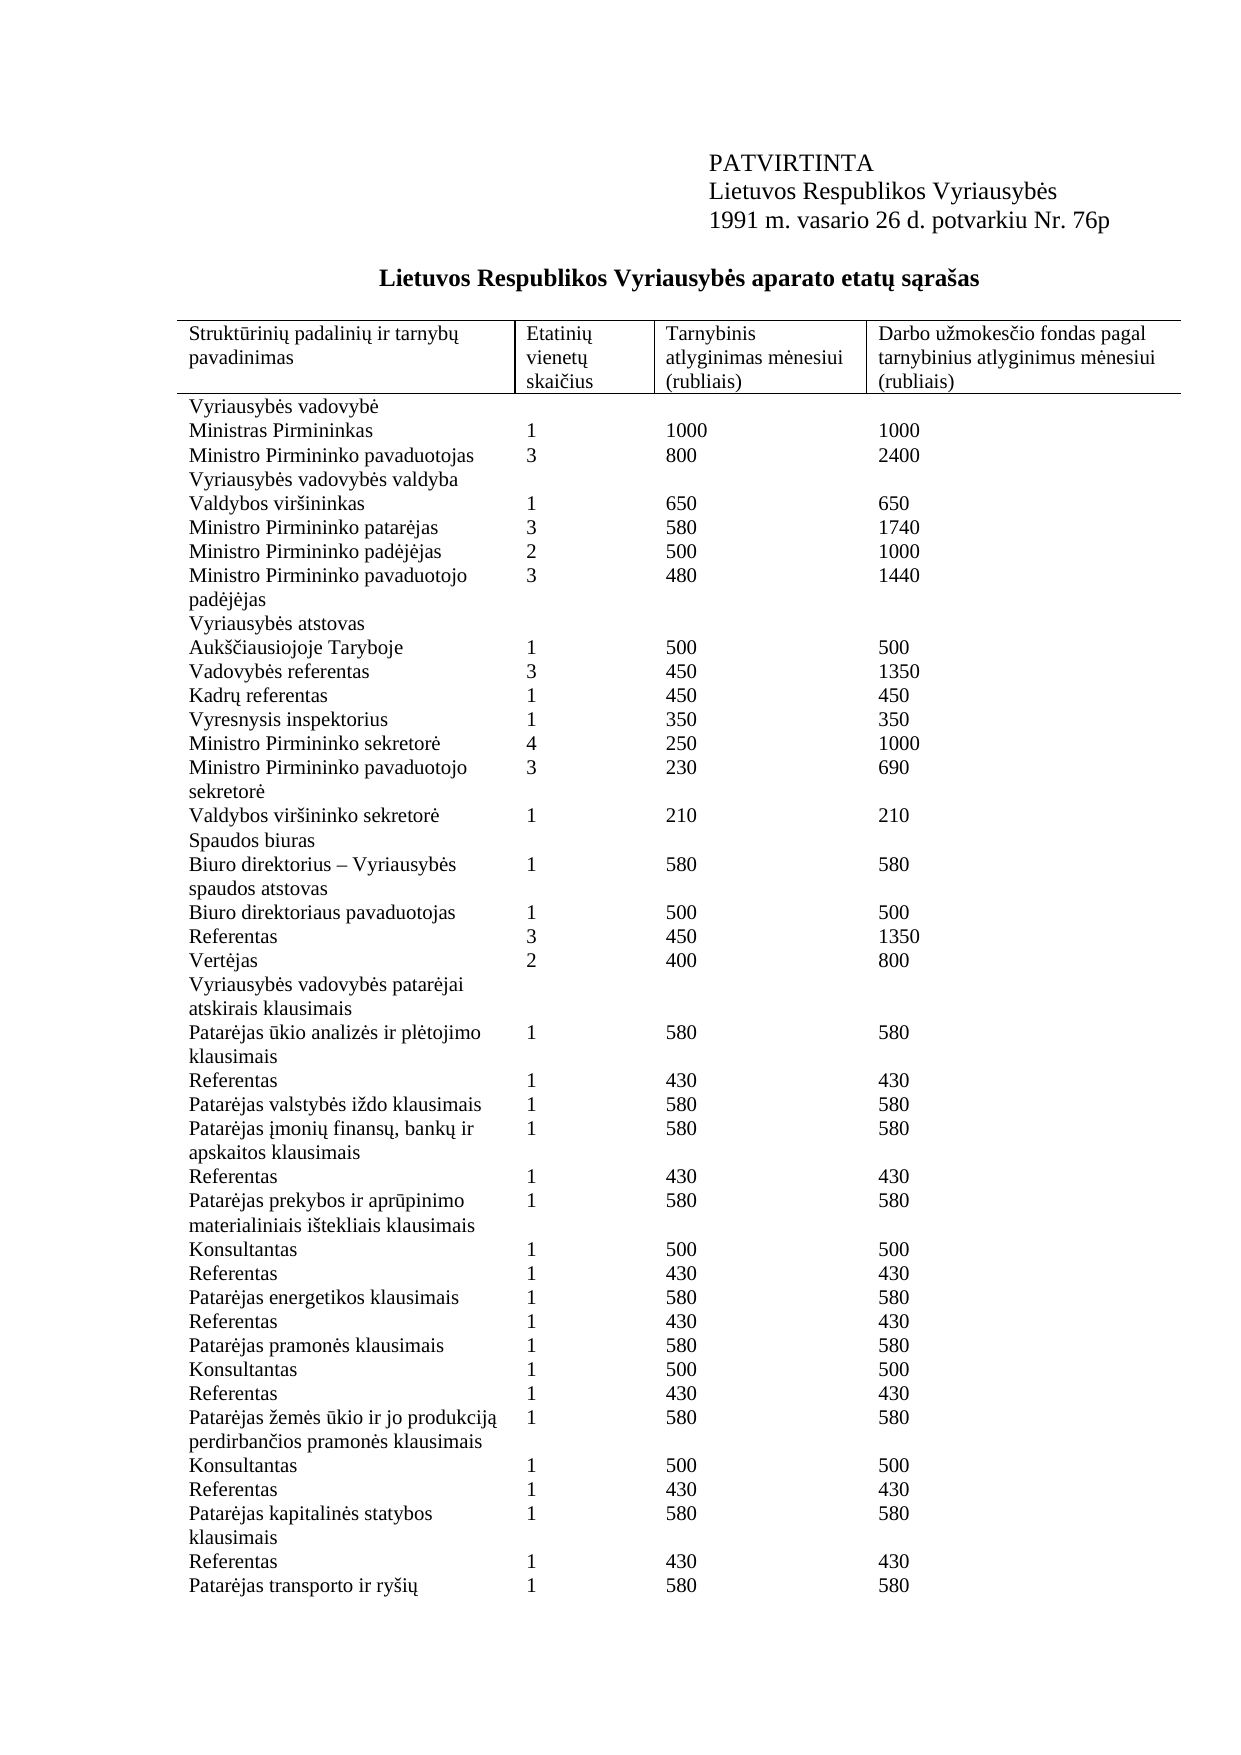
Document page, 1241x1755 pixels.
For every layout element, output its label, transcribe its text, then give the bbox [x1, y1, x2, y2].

table_cell 800 [867, 948, 1181, 972]
table_cell 500 [867, 635, 1181, 659]
table_cell [867, 611, 1181, 635]
table_header Darbo užmokesčio fondas pagal tarnybinius atlyginimus mėnesiui (rubliais) [867, 321, 1181, 393]
table_cell 500 [654, 900, 867, 924]
table_cell Ministro Pirmininko pavaduotojo padėjėjas [177, 563, 515, 611]
table_cell Ministro Pirmininko patarėjas [177, 515, 515, 539]
table_cell 1000 [654, 419, 867, 442]
table_cell 580 [867, 1092, 1181, 1116]
table_cell 650 [654, 491, 867, 515]
table_cell 430 [867, 1261, 1181, 1285]
table_cell Vyriausybės vadovybė [177, 394, 515, 418]
table_cell Spaudos biuras [177, 828, 515, 852]
table_cell Patarėjas pramonės klausimais [177, 1333, 515, 1357]
table_cell 480 [654, 563, 867, 611]
table_cell 1000 [867, 419, 1181, 442]
table_cell Ministras Pirmininkas [177, 419, 515, 442]
table_cell [515, 611, 654, 635]
text PATVIRTINTA [709, 148, 1181, 176]
table_cell 1 [515, 1574, 654, 1597]
table_cell Valdybos viršininkas [177, 491, 515, 515]
table_cell 430 [867, 1068, 1181, 1092]
table_cell Vyriausybės vadovybės valdyba [177, 467, 515, 491]
table_cell 3 [515, 924, 654, 948]
table_cell 580 [654, 1574, 867, 1597]
table_cell 430 [654, 1549, 867, 1573]
table_cell 580 [867, 1333, 1181, 1357]
table_cell Referentas [177, 1309, 515, 1333]
table_cell 1 [515, 1189, 654, 1237]
table_cell 580 [867, 1285, 1181, 1309]
table_cell 1 [515, 900, 654, 924]
table_cell Referentas [177, 1477, 515, 1501]
table_cell 800 [654, 443, 867, 467]
table_cell Valdybos viršininko sekretorė [177, 804, 515, 827]
table_cell 1 [515, 1309, 654, 1333]
table_cell 430 [867, 1164, 1181, 1188]
table_cell Vyresnysis inspektorius [177, 707, 515, 731]
table_cell [654, 828, 867, 852]
table_cell Patarėjas prekybos ir aprūpinimo materialiniais ištekliais klausimais [177, 1189, 515, 1237]
table_cell 350 [867, 707, 1181, 731]
table_cell [654, 611, 867, 635]
table_header Tarnybinis atlyginimas mėnesiui (rubliais) [655, 321, 866, 393]
table_cell 500 [867, 1357, 1181, 1381]
table_cell 1 [515, 1092, 654, 1116]
table_cell 500 [654, 1357, 867, 1381]
table_cell Patarėjas kapitalinės statybos klausimais [177, 1501, 515, 1549]
table_cell 430 [867, 1549, 1181, 1573]
table_cell 580 [867, 1189, 1181, 1237]
table_cell 580 [654, 1405, 867, 1453]
table_cell 1 [515, 1164, 654, 1188]
table_cell 580 [654, 1501, 867, 1549]
table_cell 1 [515, 1453, 654, 1477]
table_cell Konsultantas [177, 1237, 515, 1261]
table_cell Biuro direktoriaus pavaduotojas [177, 900, 515, 924]
table_cell 1 [515, 683, 654, 707]
table_cell 2400 [867, 443, 1181, 467]
table_cell Referentas [177, 1549, 515, 1573]
table_cell 2 [515, 539, 654, 563]
table_cell 1 [515, 852, 654, 900]
table_cell 580 [654, 1189, 867, 1237]
table_cell 430 [867, 1381, 1181, 1405]
text Lietuvos Respublikos Vyriausybės aparato etatų sąrašas [177, 263, 1181, 291]
table_cell Konsultantas [177, 1453, 515, 1477]
table_cell [867, 972, 1181, 1020]
table_cell 500 [867, 1453, 1181, 1477]
table_cell 580 [654, 1333, 867, 1357]
table_cell 1 [515, 1477, 654, 1501]
table_cell 400 [654, 948, 867, 972]
table_cell 430 [654, 1261, 867, 1285]
table_cell [654, 972, 867, 1020]
table_cell 1 [515, 1333, 654, 1357]
table_cell Patarėjas žemės ūkio ir jo produkciją perdirbančios pramonės klausimais [177, 1405, 515, 1453]
table_cell Vadovybės referentas [177, 659, 515, 683]
table_cell 430 [654, 1477, 867, 1501]
table_cell 430 [654, 1068, 867, 1092]
table_cell 210 [654, 804, 867, 827]
table_cell 500 [654, 539, 867, 563]
table_cell 1 [515, 1549, 654, 1573]
table_cell 3 [515, 515, 654, 539]
table_cell Ministro Pirmininko padėjėjas [177, 539, 515, 563]
table_cell 1 [515, 1405, 654, 1453]
table_header Etatinių vienetų skaičius [516, 321, 654, 393]
table_cell Aukščiausiojoje Taryboje [177, 635, 515, 659]
table_cell 580 [654, 852, 867, 900]
table_cell 580 [867, 1020, 1181, 1068]
table_cell [867, 394, 1181, 418]
table_cell Patarėjas valstybės iždo klausimais [177, 1092, 515, 1116]
table_cell 350 [654, 707, 867, 731]
table_cell 1 [515, 635, 654, 659]
table_cell 500 [654, 1453, 867, 1477]
table_cell Kadrų referentas [177, 683, 515, 707]
table_cell Vertėjas [177, 948, 515, 972]
table_cell 500 [867, 1237, 1181, 1261]
table_cell 580 [867, 1501, 1181, 1549]
table_header Struktūrinių padalinių ir tarnybų pavadinimas [177, 321, 514, 393]
text Lietuvos Respublikos Vyriausybės [177, 176, 1181, 205]
table_cell 580 [867, 1574, 1181, 1597]
table_cell Ministro Pirmininko pavaduotojo sekretorė [177, 755, 515, 803]
table_cell Ministro Pirmininko sekretorė [177, 731, 515, 755]
table_cell 1 [515, 707, 654, 731]
table_cell 3 [515, 659, 654, 683]
table_cell 1 [515, 1501, 654, 1549]
table_cell Vyriausybės atstovas [177, 611, 515, 635]
table_cell Referentas [177, 1261, 515, 1285]
table_cell 1 [515, 804, 654, 827]
table_cell 1740 [867, 515, 1181, 539]
table_cell 500 [654, 635, 867, 659]
table_cell Referentas [177, 1068, 515, 1092]
table_cell 1 [515, 1116, 654, 1164]
table_cell [515, 828, 654, 852]
table_cell 650 [867, 491, 1181, 515]
table_cell 3 [515, 563, 654, 611]
table_cell 580 [654, 515, 867, 539]
table_cell 1 [515, 491, 654, 515]
table_cell 580 [867, 1116, 1181, 1164]
table_cell 430 [654, 1164, 867, 1188]
table_cell 430 [867, 1477, 1181, 1501]
table_cell Biuro direktorius – Vyriausybės spaudos atstovas [177, 852, 515, 900]
table_cell 580 [867, 852, 1181, 900]
table_cell [867, 467, 1181, 491]
table_cell 1 [515, 1020, 654, 1068]
table_cell 580 [654, 1020, 867, 1068]
table_cell [654, 467, 867, 491]
table_cell 250 [654, 731, 867, 755]
table_cell Vyriausybės vadovybės patarėjai atskirais klausimais [177, 972, 515, 1020]
table_cell 580 [867, 1405, 1181, 1453]
table_cell 430 [654, 1309, 867, 1333]
table_cell 1 [515, 1285, 654, 1309]
table_cell Referentas [177, 924, 515, 948]
table_cell Patarėjas įmonių finansų, bankų ir apskaitos klausimais [177, 1116, 515, 1164]
table_cell 430 [654, 1381, 867, 1405]
table_cell [515, 394, 654, 418]
table_cell 3 [515, 443, 654, 467]
table_cell Referentas [177, 1164, 515, 1188]
table_cell 450 [654, 924, 867, 948]
table_cell 1 [515, 419, 654, 442]
table_cell 4 [515, 731, 654, 755]
table_cell Patarėjas ūkio analizės ir plėtojimo klausimais [177, 1020, 515, 1068]
table_cell 1000 [867, 539, 1181, 563]
table_cell [867, 828, 1181, 852]
table_cell 1 [515, 1261, 654, 1285]
table_cell Patarėjas transporto ir ryšių [177, 1574, 515, 1597]
table_cell 1440 [867, 563, 1181, 611]
table_cell 580 [654, 1092, 867, 1116]
text 1991 m. vasario 26 d. potvarkiu Nr. 76p [177, 205, 1181, 234]
table_cell 500 [654, 1237, 867, 1261]
table_cell 3 [515, 755, 654, 803]
table_cell 1 [515, 1381, 654, 1405]
table_cell 450 [654, 659, 867, 683]
table_cell 580 [654, 1285, 867, 1309]
table_cell 450 [654, 683, 867, 707]
table_cell 430 [867, 1309, 1181, 1333]
table_cell 1 [515, 1237, 654, 1261]
table_cell 1 [515, 1357, 654, 1381]
table_cell [515, 972, 654, 1020]
table_cell 500 [867, 900, 1181, 924]
table_cell Referentas [177, 1381, 515, 1405]
table_cell 450 [867, 683, 1181, 707]
table_cell 230 [654, 755, 867, 803]
table_cell Konsultantas [177, 1357, 515, 1381]
table_cell [515, 467, 654, 491]
table_cell 1350 [867, 659, 1181, 683]
table_cell 2 [515, 948, 654, 972]
table_cell Patarėjas energetikos klausimais [177, 1285, 515, 1309]
table_cell 210 [867, 804, 1181, 827]
table_cell 580 [654, 1116, 867, 1164]
table_cell 1 [515, 1068, 654, 1092]
table_cell 1000 [867, 731, 1181, 755]
table_cell [654, 394, 867, 418]
table_cell Ministro Pirmininko pavaduotojas [177, 443, 515, 467]
table_cell 690 [867, 755, 1181, 803]
table_cell 1350 [867, 924, 1181, 948]
